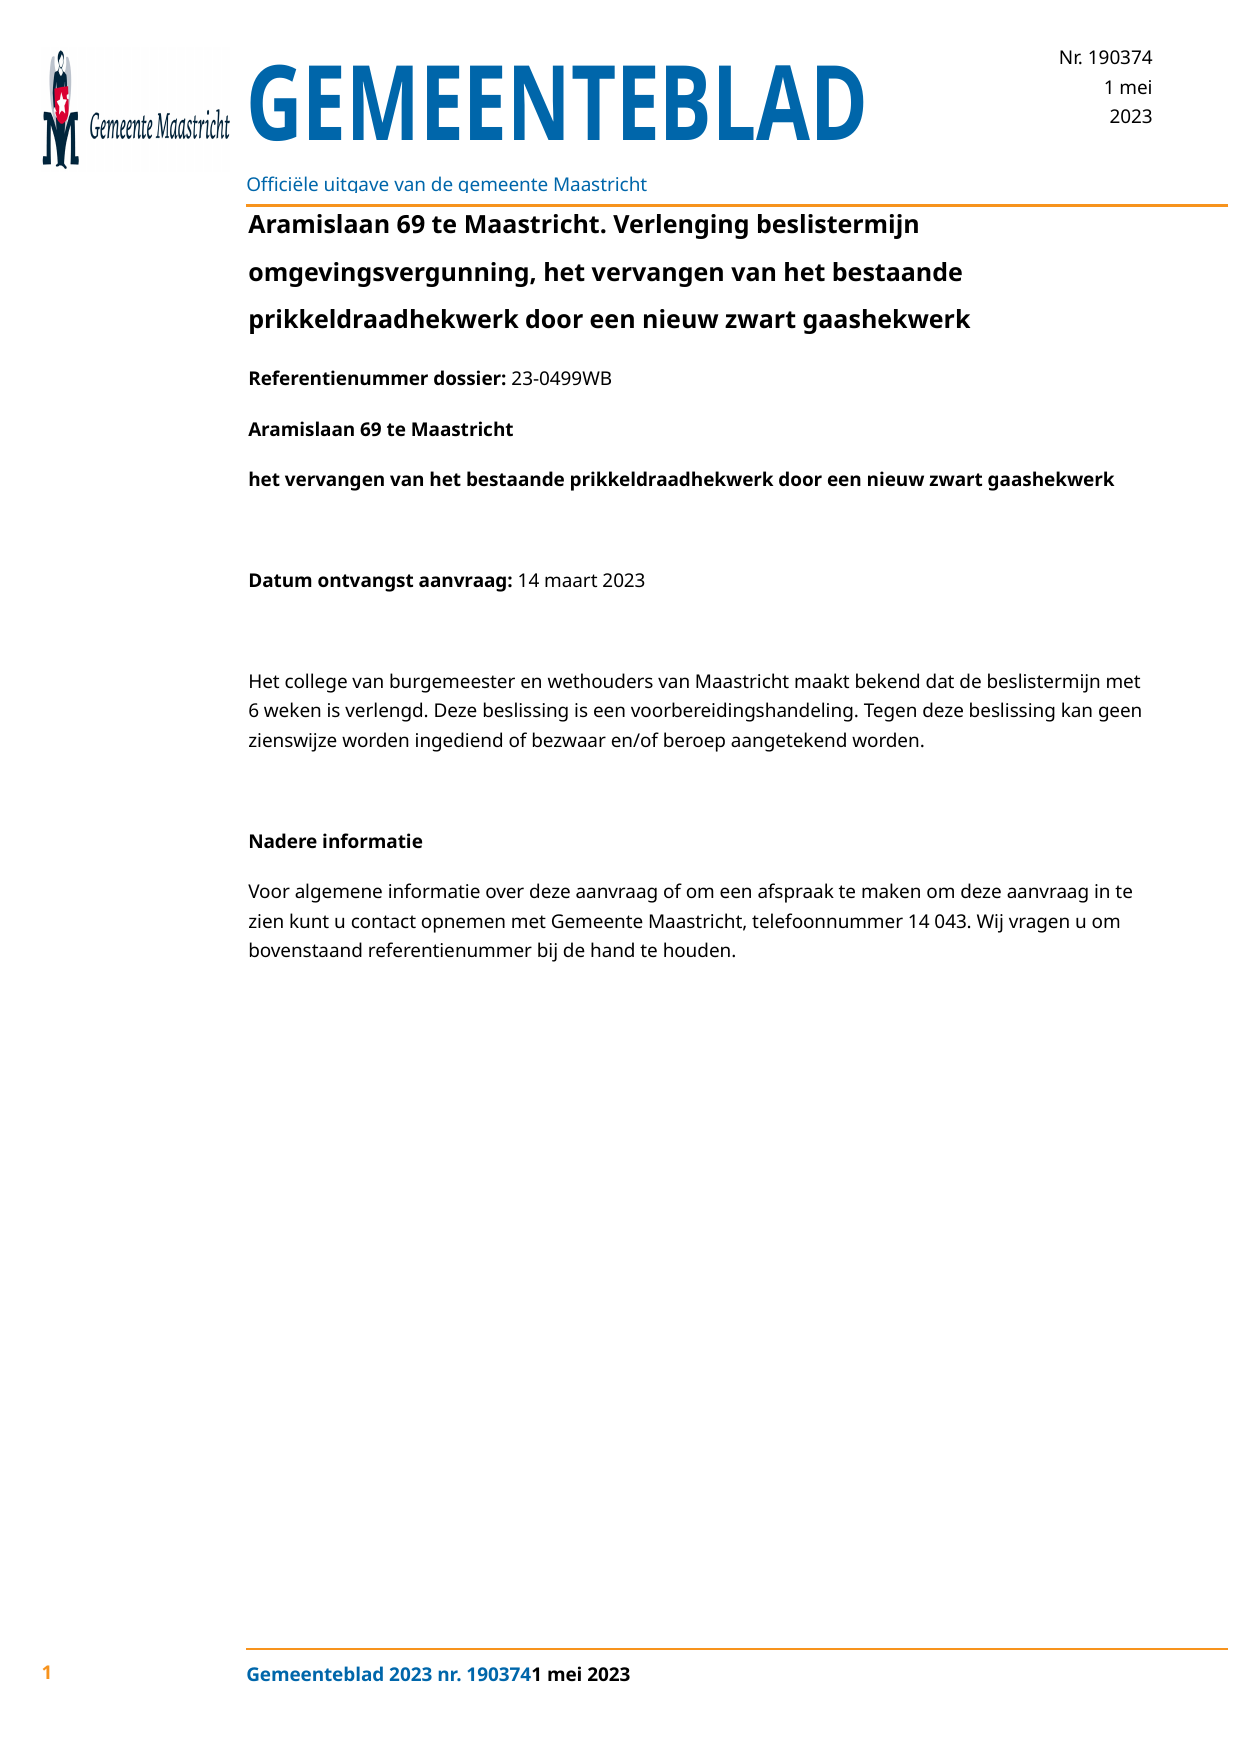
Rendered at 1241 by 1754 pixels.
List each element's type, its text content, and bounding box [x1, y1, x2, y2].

text het vervangen van het bestaande prikkeldraadhekwerk door een nieuw zwart gaashekwerk [248, 466, 1152, 492]
text Referentienummer dossier: 23-0499WB [248, 366, 1152, 391]
text Datum ontvangst aanvraag: 14 maart 2023 [248, 567, 1152, 593]
picture [41, 47, 231, 172]
text Aramislaan 69 te Maastricht [248, 416, 1152, 442]
text Voor algemene informatie over deze aanvraag of om een afspraak te maken om deze aanvraag in te zien kunt u contact opnemen met Gemeente Maastricht, telefoonnummer 14 043. Wij vragen u om bovenstaand referentienummer bij de hand te houden. [248, 878, 1152, 963]
text Nadere informatie [248, 828, 1152, 854]
text Aramislaan 69 te Maastricht. Verlenging beslistermijn omgevingsvergunning, het vervangen van het bestaande prikkeldraadhekwerk door een nieuw zwart gaashekwerk [248, 207, 1152, 336]
text Het college van burgemeester en wethouders van Maastricht maakt bekend dat de beslistermijn met 6 weken is verlengd. Deze beslissing is een voorbereidingshandeling. Tegen deze beslissing kan geen zienswijze worden ingediend of bezwaar en/of beroep aangetekend worden. [248, 668, 1152, 753]
